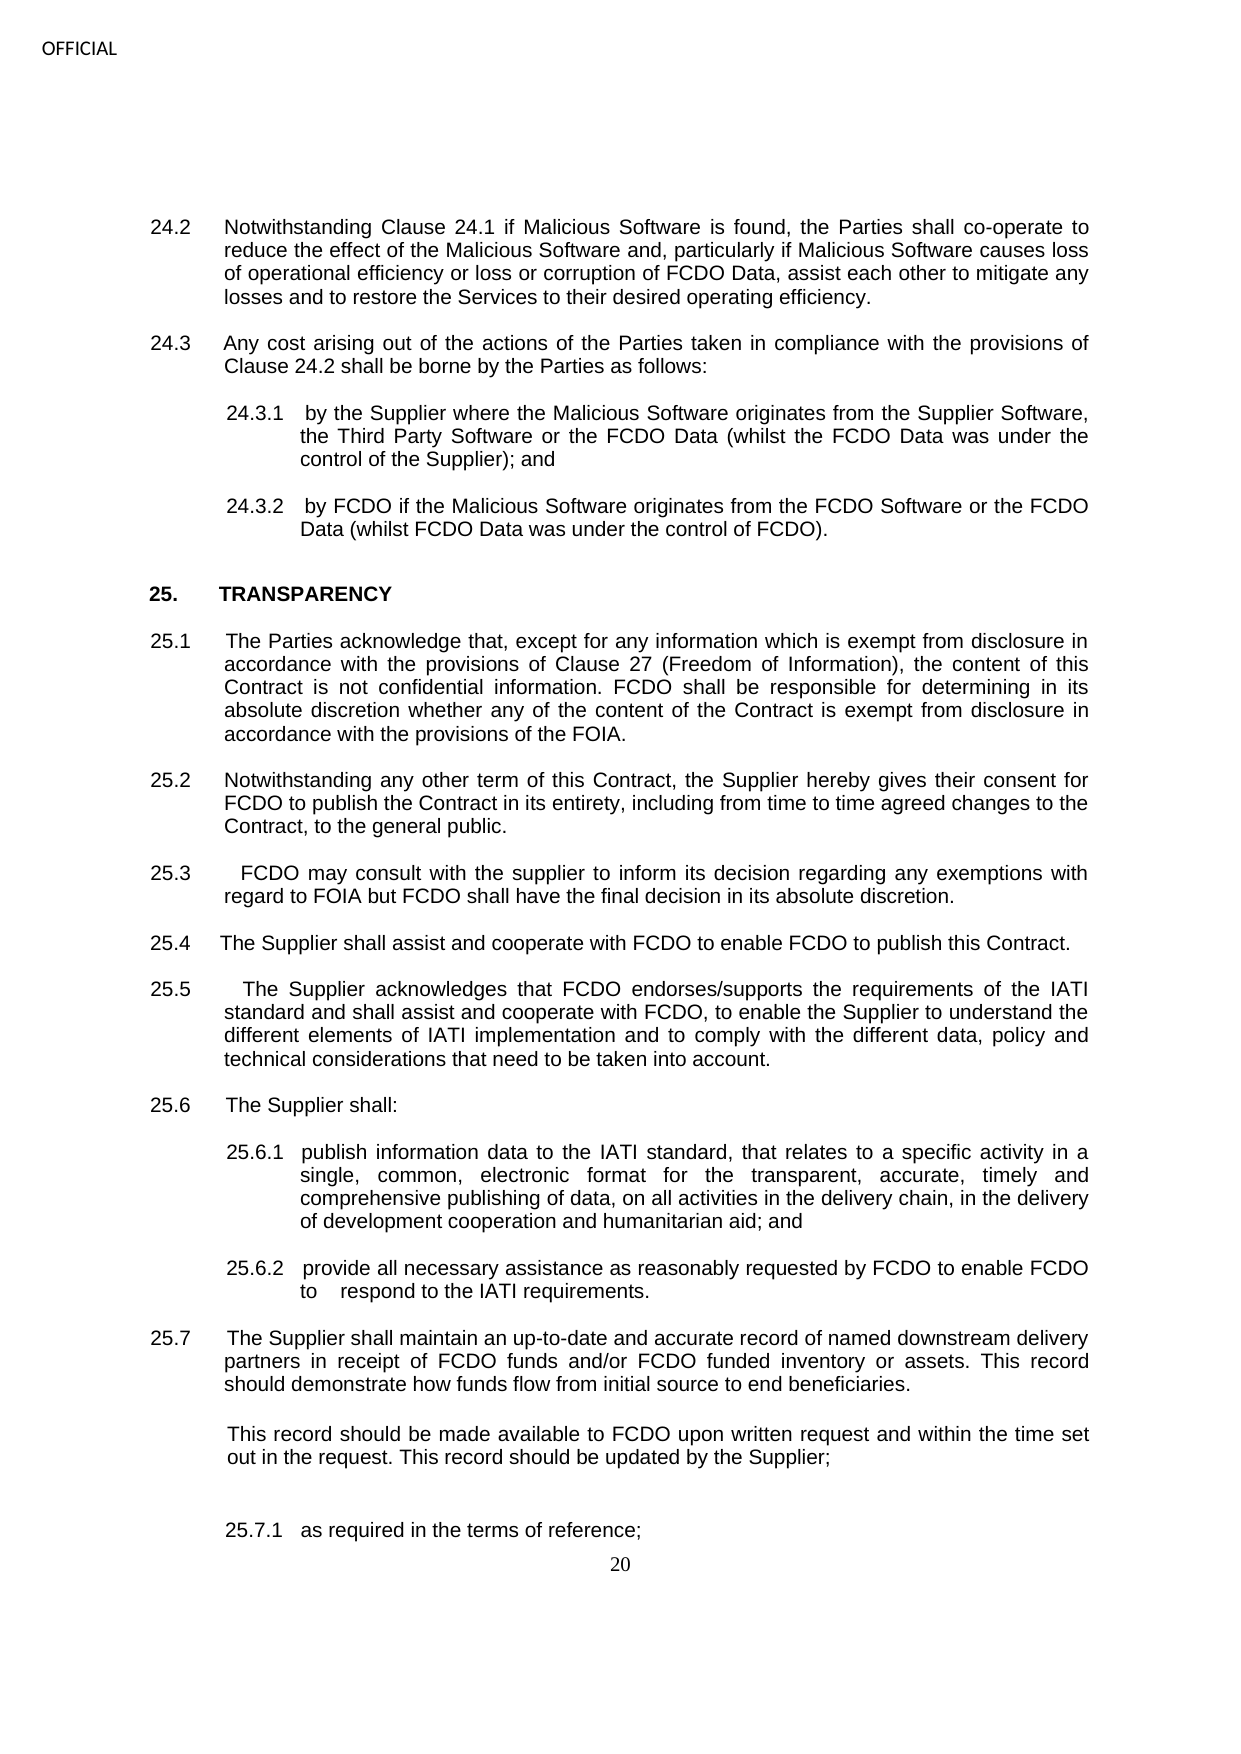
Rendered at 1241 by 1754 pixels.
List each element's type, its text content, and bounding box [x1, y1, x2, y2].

text 25.6.1 publish information data to the IATI standard, that relates to a specific activity in a single, common, electronic format for the transparent, accurate, timely and comprehensive publishing of data, on all activities in the delivery chain, in the delivery of development cooperation and humanitarian aid; and [226, 1140, 1090, 1233]
text 25.4 The Supplier shall assist and cooperate with FCDO to enable FCDO to publish this Contract. [150, 931, 1090, 954]
text 25.1 The Parties acknowledge that, except for any information which is exempt from disclosure in accordance with the provisions of Clause 27 (Freedom of Information), the content of this Contract is not confidential information. FCDO shall be responsible for determining in its absolute discretion whether any of the content of the Contract is exempt from disclosure in accordance with the provisions of the FOIA. [150, 629, 1090, 745]
text 25.7.1 as required in the terms of reference; [225, 1519, 1090, 1542]
text 25.2 Notwithstanding any other term of this Contract, the Supplier hereby gives their consent for FCDO to publish the Contract in its entirety, including from time to time agreed changes to the Contract, to the general public. [150, 768, 1090, 838]
text 25.3 FCDO may consult with the supplier to inform its decision regarding any exemptions with regard to FOIA but FCDO shall have the final decision in its absolute discretion. [150, 861, 1090, 908]
text 24.3.2 by FCDO if the Malicious Software originates from the FCDO Software or the FCDO Data (whilst FCDO Data was under the control of FCDO). [226, 494, 1090, 541]
text 25.7 The Supplier shall maintain an up-to-date and accurate record of named downstream delivery partners in receipt of FCDO funds and/or FCDO funded inventory or assets. This record should demonstrate how funds flow from initial source to end beneficiaries. [150, 1326, 1090, 1396]
text This record should be made available to FCDO upon written request and within the time set out in the request. This record should be updated by the Supplier; [227, 1423, 1090, 1469]
text 25.6 The Supplier shall: [150, 1094, 1090, 1117]
text 25.5 The Supplier acknowledges that FCDO endorses/supports the requirements of the IATI standard and shall assist and cooperate with FCDO, to enable the Supplier to understand the different elements of IATI implementation and to comply with the different data, policy and technical considerations that need to be taken into account. [150, 978, 1090, 1071]
text 24.3 Any cost arising out of the actions of the Parties taken in compliance with the provisions of Clause 24.2 shall be borne by the Parties as follows: [150, 332, 1090, 378]
text 25.6.2 provide all necessary assistance as reasonably requested by FCDO to enable FCDO to respond to the IATI requirements. [226, 1256, 1090, 1303]
text 24.3.1 by the Supplier where the Malicious Software originates from the Supplier Software, the Third Party Software or the FCDO Data (whilst the FCDO Data was under the control of the Supplier); and [226, 401, 1090, 471]
text 24.2 Notwithstanding Clause 24.1 if Malicious Software is found, the Parties shall co-operate to reduce the effect of the Malicious Software and, particularly if Malicious Software causes loss of operational efficiency or loss or corruption of FCDO Data, assist each other to mitigate any losses and to restore the Services to their desired operating efficiency. [150, 216, 1090, 308]
text 25. TRANSPARENCY [149, 583, 1090, 606]
